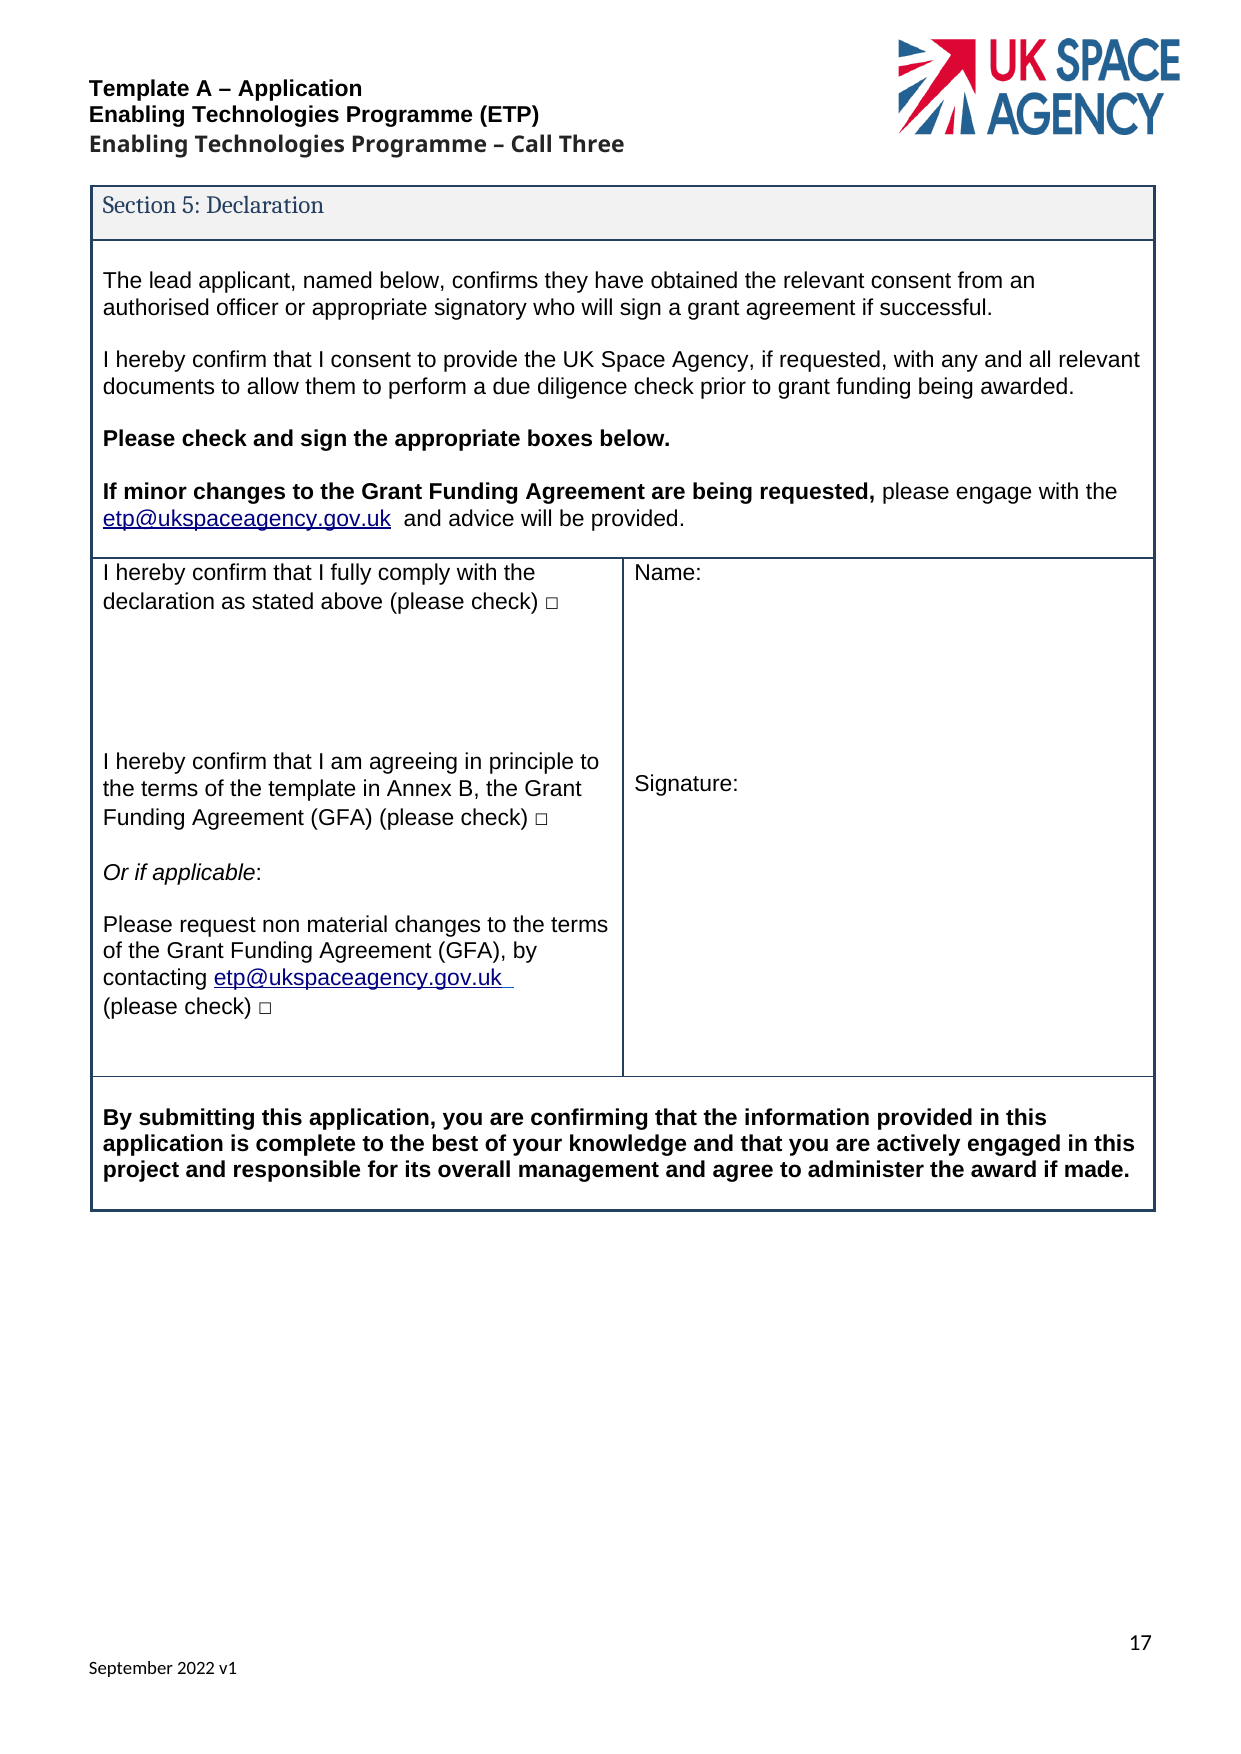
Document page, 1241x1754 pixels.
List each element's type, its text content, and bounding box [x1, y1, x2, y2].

table_cell By submitting this application, you are confirming that the information provided in this application is complete to the best of your knowledge and that you are actively engaged in this project and responsible for its overall management and agree to administer the award if made. [93, 1077, 1153, 1209]
table_cell Name: Signature: [624, 559, 1153, 1076]
table_cell Section 5: Declaration [93, 187, 1153, 239]
table_cell The lead applicant, named below, confirms they have obtained the relevant consent from an authorised officer or appropriate signatory who will sign a grant agreement if successful. I hereby confirm that I consent to provide the UK Space Agency, if requested, with any and all relevant documents to allow them to perform a due diligence check prior to grant funding being awarded. Please check and sign the appropriate boxes below. If minor changes to the Grant Funding Agreement are being requested, please engage with the etp@ukspaceagency.gov.uk and advice will be provided. [93, 241, 1153, 557]
table_cell [1159, 557, 1194, 1076]
table_cell I hereby confirm that I fully comply with the declaration as stated above (please check) ☐ I hereby confirm that I am agreeing in principle to the terms of the template in Annex B, the Grant Funding Agreement (GFA) (please check) ☐ Or if applicable: Please request non material changes to the terms of the Grant Funding Agreement (GFA), by contacting etp@ukspaceagency.gov.uk (please check) ☐ [93, 559, 622, 1076]
table_cell [1159, 1076, 1194, 1209]
table_cell [1159, 239, 1194, 557]
table_cell [1159, 185, 1194, 239]
